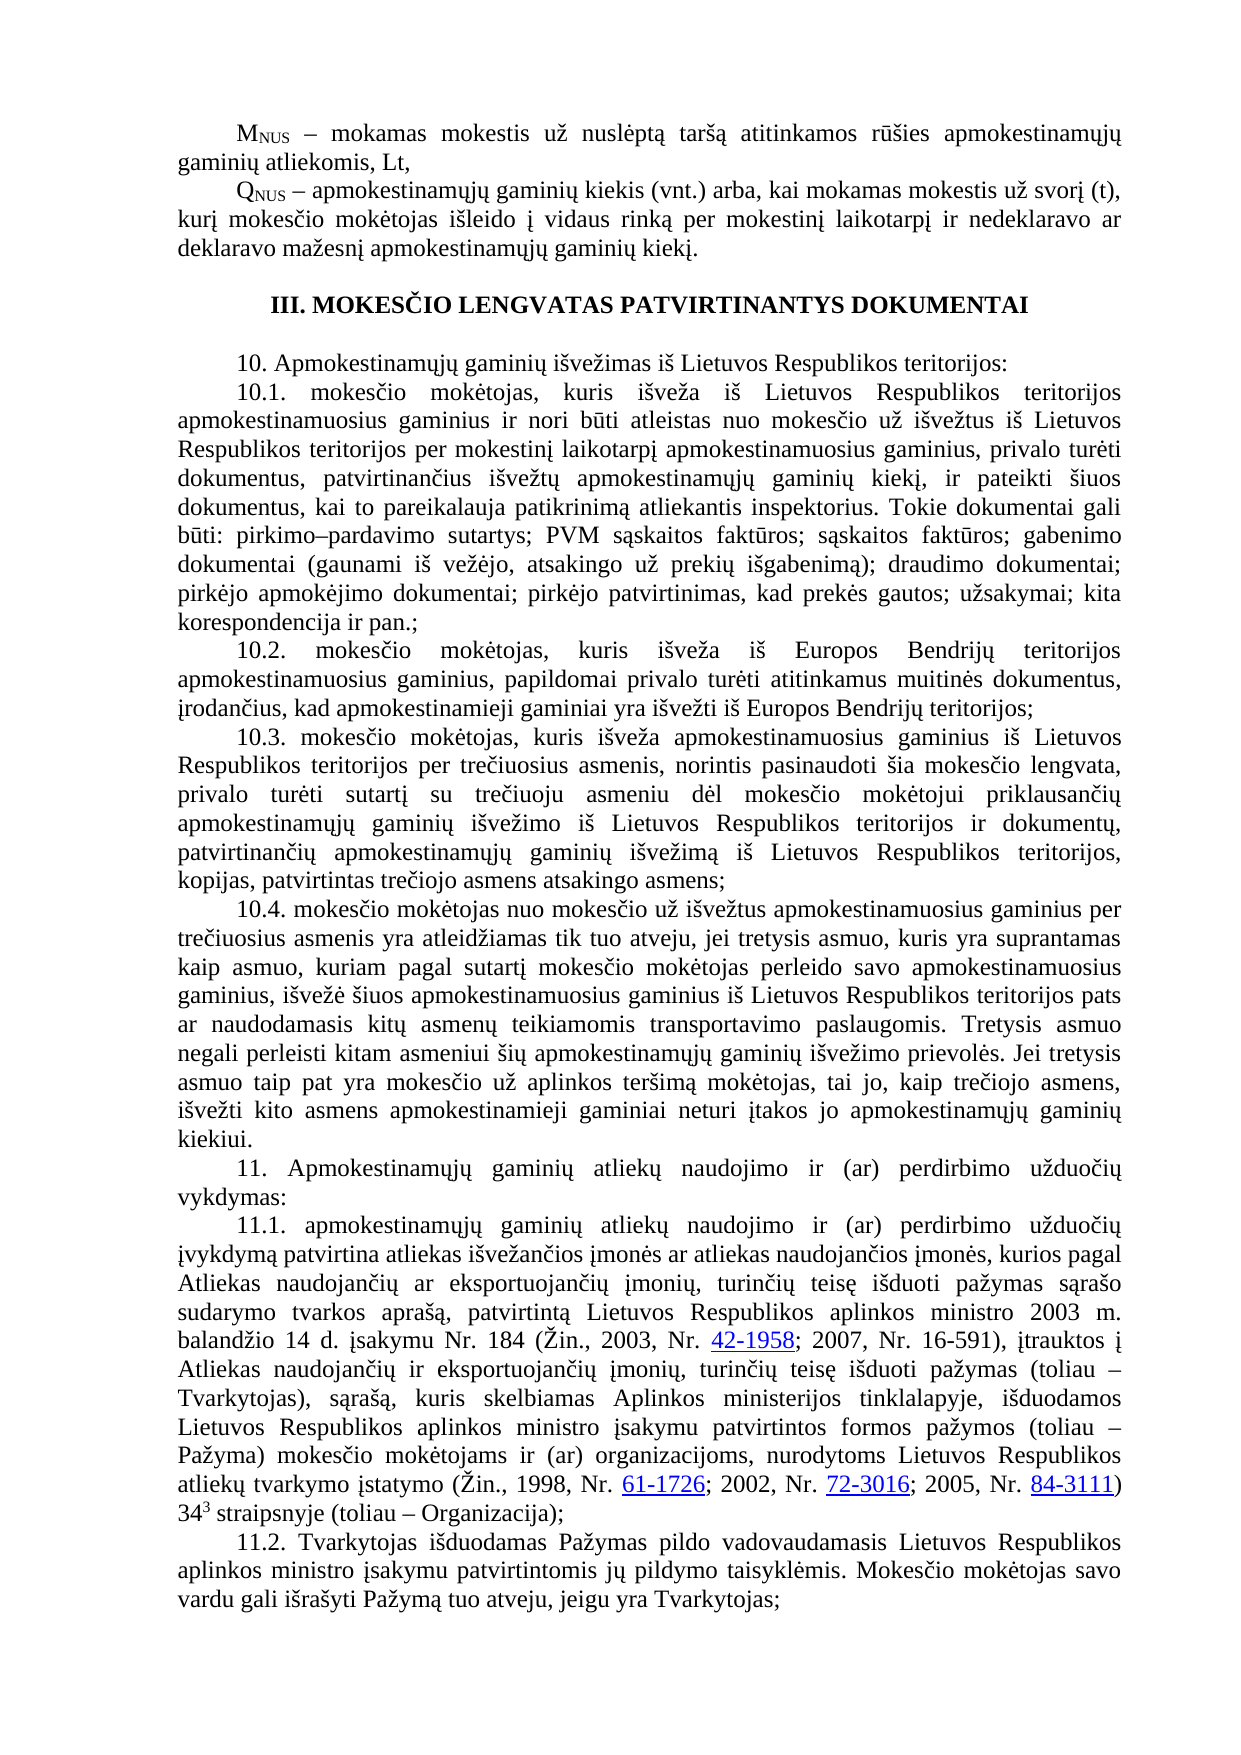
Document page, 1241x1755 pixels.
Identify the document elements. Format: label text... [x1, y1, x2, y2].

text 11.2. Tvarkytojas išduodamas Pažymas pildo vadovaudamasis Lietuvos Respublikos aplinkos ministro įsakymu patvirtintomis jų pildymo taisyklėmis. Mokesčio mokėtojas savo vardu gali išrašyti Pažymą tuo atveju, jeigu yra Tvarkytojas; [177, 1527, 1122, 1613]
text QNUS – apmokestinamųjų gaminių kiekis (vnt.) arba, kai mokamas mokestis už svorį (t), kurį mokesčio mokėtojas išleido į vidaus rinką per mokestinį laikotarpį ir nedeklaravo ar deklaravo mažesnį apmokestinamųjų gaminių kiekį. [177, 176, 1122, 262]
text 11. Apmokestinamųjų gaminių atliekų naudojimo ir (ar) perdirbimo užduočių vykdymas: [177, 1153, 1122, 1211]
text 10.3. mokesčio mokėtojas, kuris išveža apmokestinamuosius gaminius iš Lietuvos Respublikos teritorijos per trečiuosius asmenis, norintis pasinaudoti šia mokesčio lengvata, privalo turėti sutartį su trečiuoju asmeniu dėl mokesčio mokėtojui priklausančių apmokestinamųjų gaminių išvežimo iš Lietuvos Respublikos teritorijos ir dokumentų, patvirtinančių apmokestinamųjų gaminių išvežimą iš Lietuvos Respublikos teritorijos, kopijas, patvirtintas trečiojo asmens atsakingo asmens; [177, 722, 1122, 894]
text 10. Apmokestinamųjų gaminių išvežimas iš Lietuvos Respublikos teritorijos: [177, 348, 1122, 377]
text 10.4. mokesčio mokėtojas nuo mokesčio už išvežtus apmokestinamuosius gaminius per trečiuosius asmenis yra atleidžiamas tik tuo atveju, jei tretysis asmuo, kuris yra suprantamas kaip asmuo, kuriam pagal sutartį mokesčio mokėtojas perleido savo apmokestinamuosius gaminius, išvežė šiuos apmokestinamuosius gaminius iš Lietuvos Respublikos teritorijos pats ar naudodamasis kitų asmenų teikiamomis transportavimo paslaugomis. Tretysis asmuo negali perleisti kitam asmeniui šių apmokestinamųjų gaminių išvežimo prievolės. Jei tretysis asmuo taip pat yra mokesčio už aplinkos teršimą mokėtojas, tai jo, kaip trečiojo asmens, išvežti kito asmens apmokestinamieji gaminiai neturi įtakos jo apmokestinamųjų gaminių kiekiui. [177, 894, 1122, 1153]
text 11.1. apmokestinamųjų gaminių atliekų naudojimo ir (ar) perdirbimo užduočių įvykdymą patvirtina atliekas išvežančios įmonės ar atliekas naudojančios įmonės, kurios pagal Atliekas naudojančių ar eksportuojančių įmonių, turinčių teisę išduoti pažymas sąrašo sudarymo tvarkos aprašą, patvirtintą Lietuvos Respublikos aplinkos ministro 2003 m. balandžio 14 d. įsakymu Nr. 184 (Žin., 2003, Nr. 42-1958; 2007, Nr. 16-591), įtrauktos į Atliekas naudojančių ir eksportuojančių įmonių, turinčių teisę išduoti pažymas (toliau – Tvarkytojas), sąrašą, kuris skelbiamas Aplinkos ministerijos tinklalapyje, išduodamos Lietuvos Respublikos aplinkos ministro įsakymu patvirtintos formos pažymos (toliau – Pažyma) mokesčio mokėtojams ir (ar) organizacijoms, nurodytoms Lietuvos Respublikos atliekų tvarkymo įstatymo (Žin., 1998, Nr. 61-1726; 2002, Nr. 72-3016; 2005, Nr. 84-3111) 343 straipsnyje (toliau – Organizacija); [177, 1211, 1122, 1527]
text 10.1. mokesčio mokėtojas, kuris išveža iš Lietuvos Respublikos teritorijos apmokestinamuosius gaminius ir nori būti atleistas nuo mokesčio už išvežtus iš Lietuvos Respublikos teritorijos per mokestinį laikotarpį apmokestinamuosius gaminius, privalo turėti dokumentus, patvirtinančius išvežtų apmokestinamųjų gaminių kiekį, ir pateikti šiuos dokumentus, kai to pareikalauja patikrinimą atliekantis inspektorius. Tokie dokumentai gali būti: pirkimo–pardavimo sutartys; PVM sąskaitos faktūros; sąskaitos faktūros; gabenimo dokumentai (gaunami iš vežėjo, atsakingo už prekių išgabenimą); draudimo dokumentai; pirkėjo apmokėjimo dokumentai; pirkėjo patvirtinimas, kad prekės gautos; užsakymai; kita korespondencija ir pan.; [177, 377, 1122, 636]
text III. MOKESČIO LENGVATAS PATVIRTINANTYS DOKUMENTAI [177, 291, 1122, 319]
text 10.2. mokesčio mokėtojas, kuris išveža iš Europos Bendrijų teritorijos apmokestinamuosius gaminius, papildomai privalo turėti atitinkamus muitinės dokumentus, įrodančius, kad apmokestinamieji gaminiai yra išvežti iš Europos Bendrijų teritorijos; [177, 636, 1122, 722]
text MNUS – mokamas mokestis už nuslėptą taršą atitinkamos rūšies apmokestinamųjų gaminių atliekomis, Lt, [177, 118, 1122, 176]
